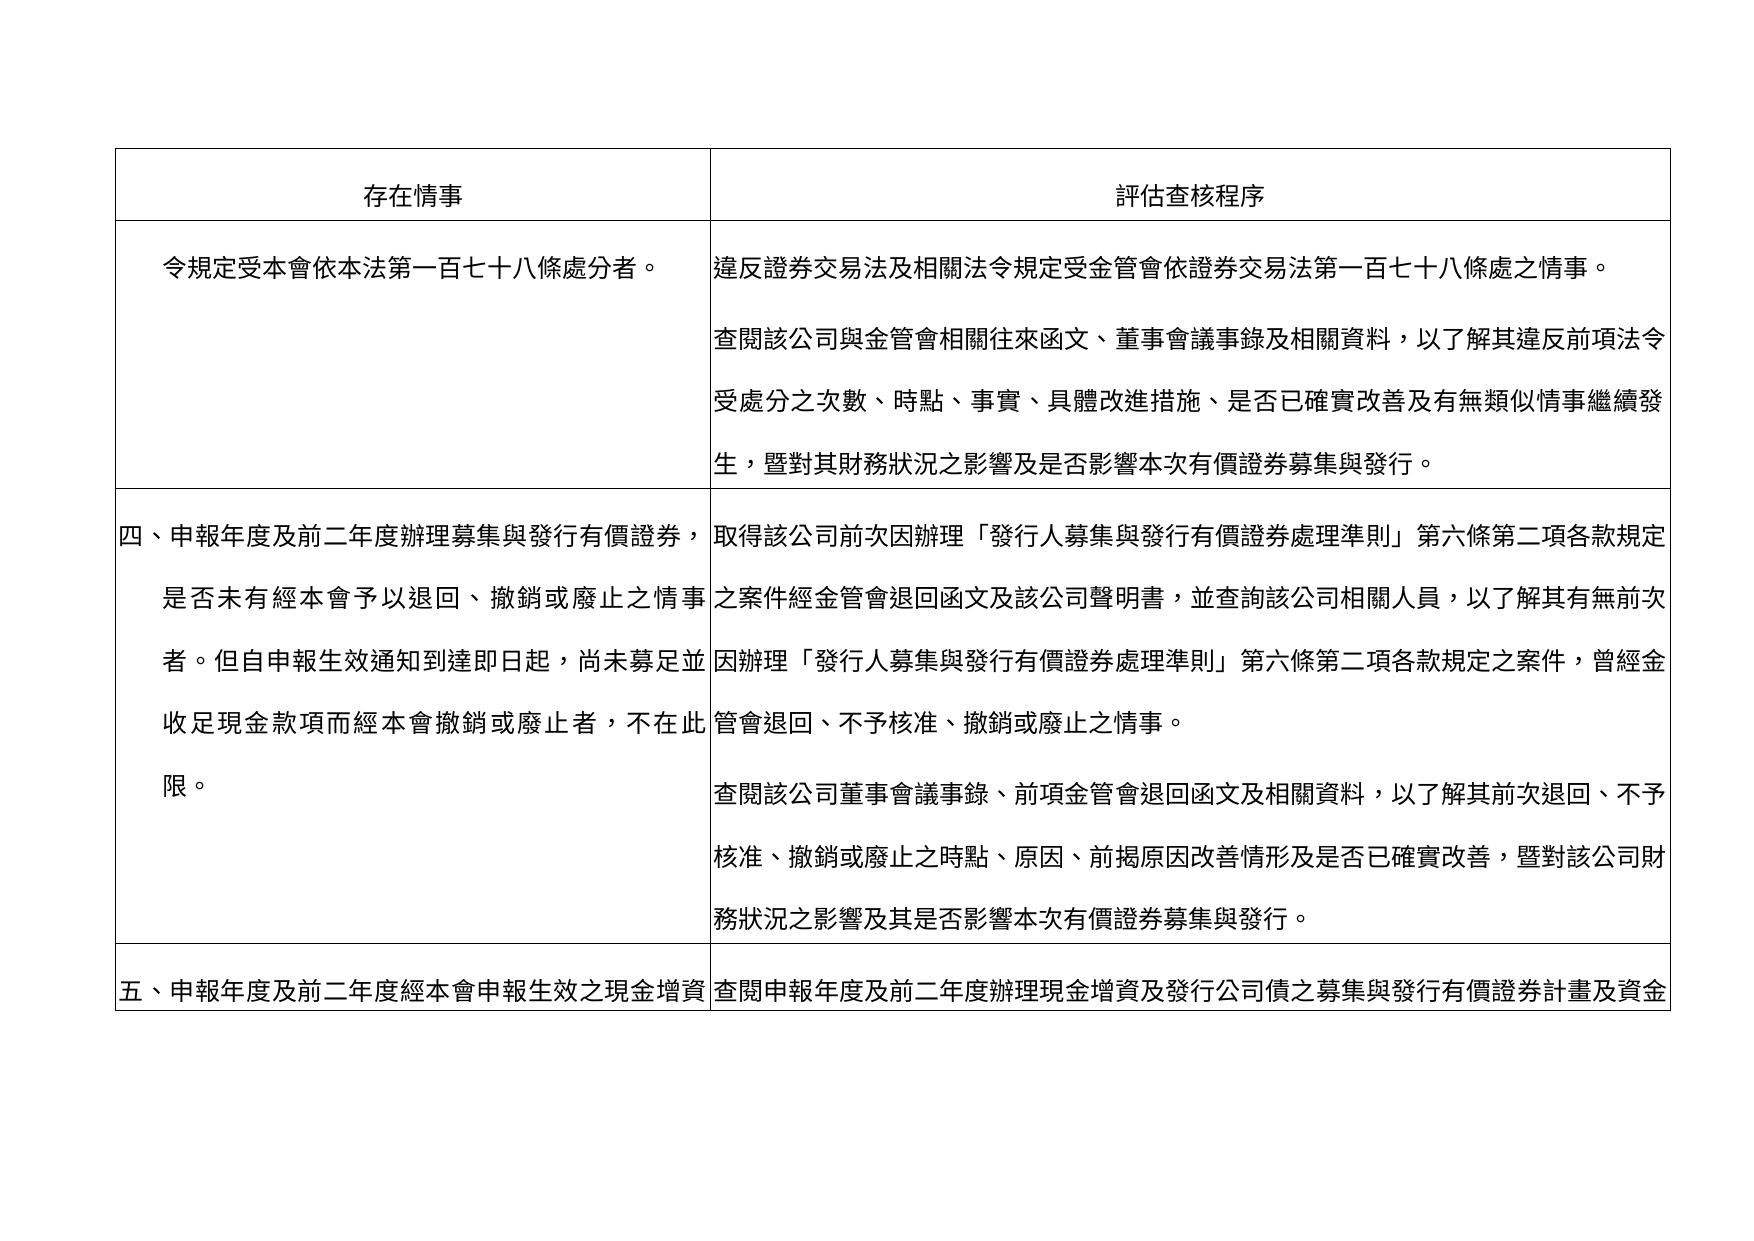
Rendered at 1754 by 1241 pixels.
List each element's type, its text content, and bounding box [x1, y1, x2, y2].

table_cell 五、申報年度及前二年度經本會申報生效之現金增資 [116, 944, 710, 1010]
table_cell 令規定受本會依本法第一百七十八條處分者。 [116, 221, 710, 487]
table_header 評估查核程序 [711, 149, 1670, 220]
table_cell 取得該公司前次因辦理「發行人募集與發行有價證券處理準則」第六條第二項各款規定之案件經金管會退回函文及該公司聲明書，並查詢該公司相關人員，以了解其有無前次因辦理「發行人募集與發行有價證券處理準則」第六條第二項各款規定之案件，曾經金管會退回、不予核准、撤銷或廢止之情事。 查閱該公司董事會議事錄、前項金管會退回函文及相關資料，以了解其前次退回、不予核准、撤銷或廢止之時點、原因、前揭原因改善情形及是否已確實改善，暨對該公司財務狀況之影響及其是否影響本次有價證券募集與發行。 [711, 489, 1670, 943]
table_cell 違反證券交易法及相關法令規定受金管會依證券交易法第一百七十八條處之情事。 查閱該公司與金管會相關往來函文、董事會議事錄及相關資料，以了解其違反前項法令受處分之次數、時點、事實、具體改進措施、是否已確實改善及有無類似情事繼續發生，暨對其財務狀況之影響及是否影響本次有價證券募集與發行。 [711, 221, 1670, 487]
table_cell 查閱申報年度及前二年度辦理現金增資及發行公司債之募集與發行有價證券計畫及資金 [711, 944, 1670, 1010]
table_cell 四、申報年度及前二年度辦理募集與發行有價證券，是否未有經本會予以退回、撤銷或廢止之情事者。但自申報生效通知到達即日起，尚未募足並收足現金款項而經本會撤銷或廢止者，不在此限。 [116, 489, 710, 943]
table_header 存在情事 [116, 149, 710, 220]
